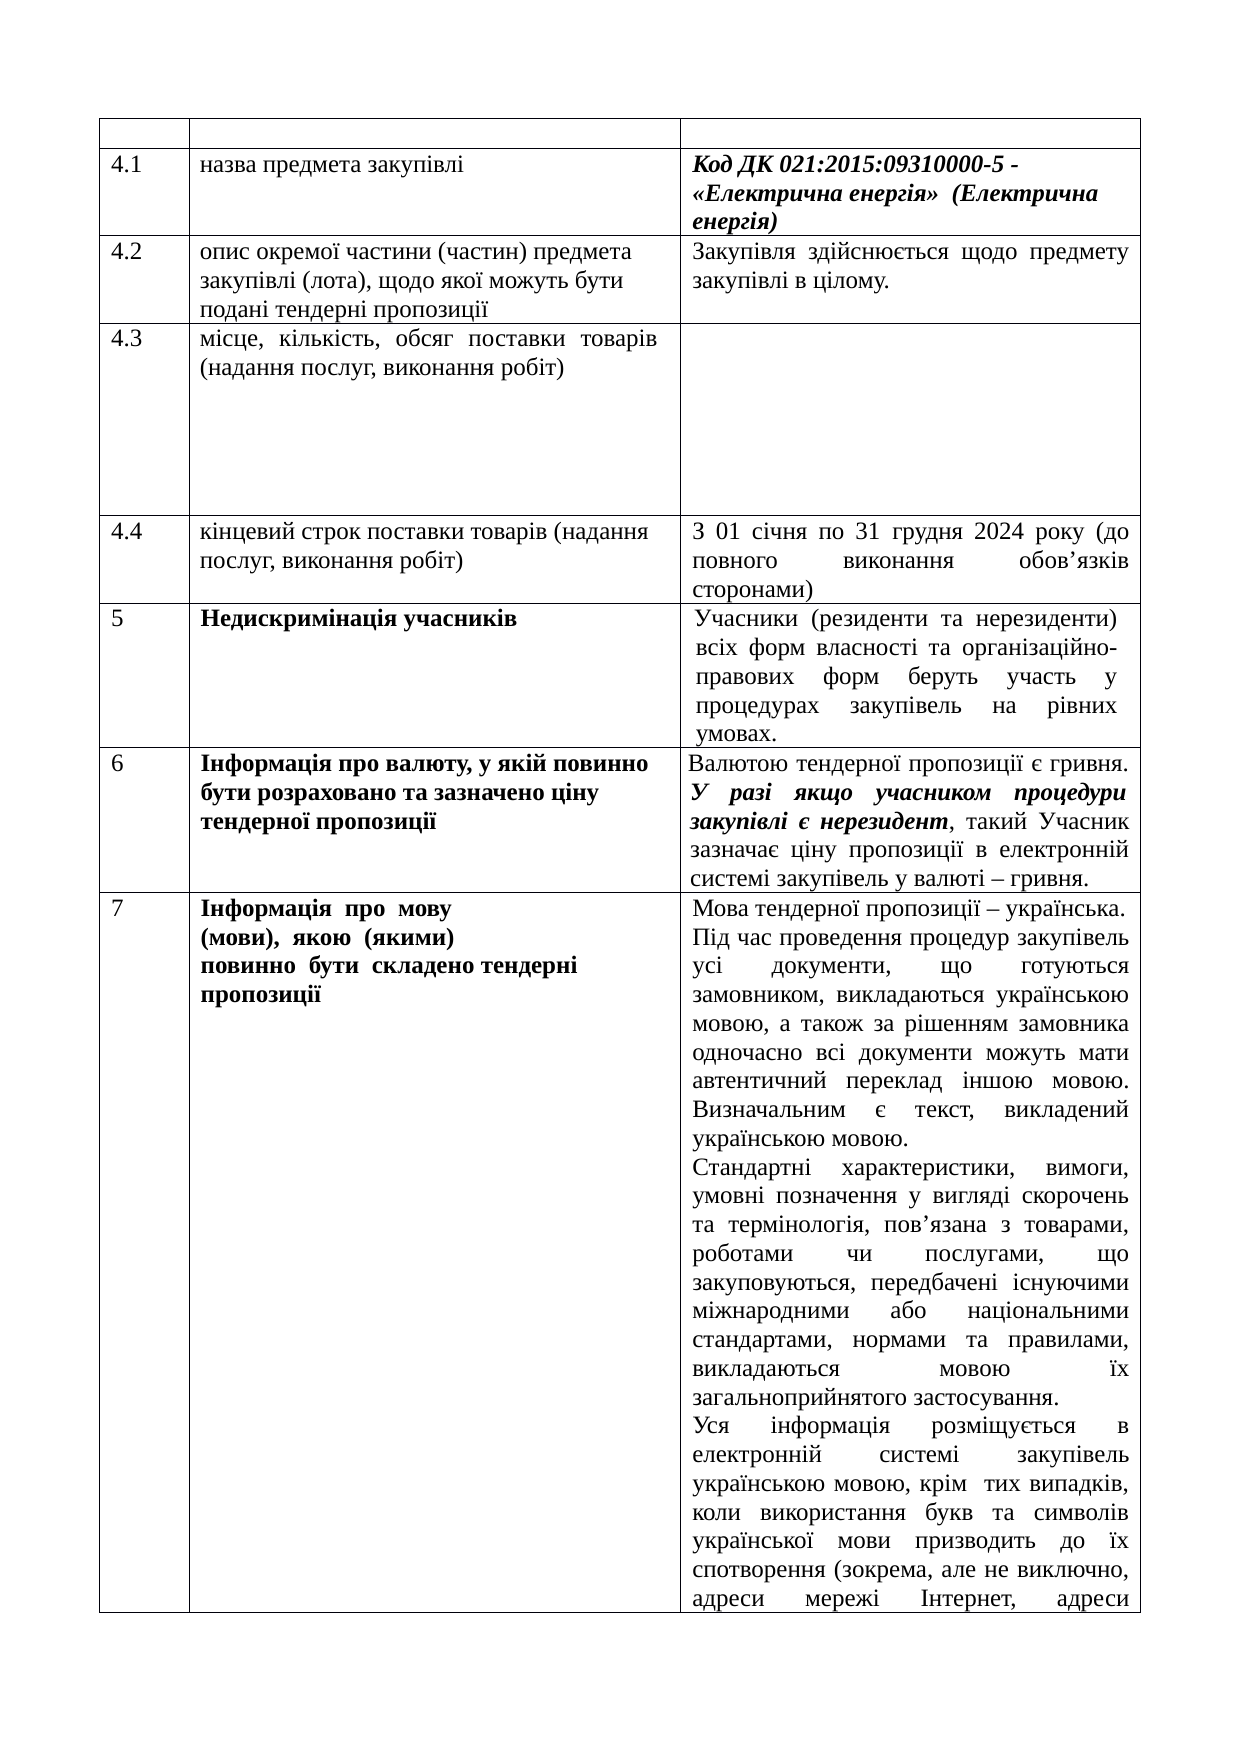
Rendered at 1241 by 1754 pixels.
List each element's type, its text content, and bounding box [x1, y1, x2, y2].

table_cell кінцевий строк поставки товарів (надання послуг, виконання робіт) [190, 516, 680, 602]
table_cell З 01 січня по 31 грудня 2024 року (до повного виконання обов’язків сторонами) [681, 516, 1140, 602]
table_cell [190, 119, 680, 148]
table_cell Закупівля здійснюється щодо предмету закупівлі в цілому. [681, 236, 1140, 322]
table_cell 5 [100, 604, 189, 747]
table_cell [681, 324, 1140, 515]
table_cell [1129, 119, 1140, 148]
table_cell Недискримінація учасників [190, 604, 680, 747]
table_cell Мова тендерної пропозиції – українська. Під час проведення процедур закупівель усі документи, що готуються замовником, викладаються українською мовою, а також за рішенням замовника одночасно всі документи можуть мати автентичний переклад іншою мовою. Визначальним є текст, викладений українською мовою. Стандартні характеристики, вимоги, умовні позначення у вигляді скорочень та термінологія, пов’язана з товарами, роботами чи послугами, що закуповуються, передбачені існуючими міжнародними або національними стандартами, нормами та правилами, викладаються мовою їх загальноприйнятого застосування. Уся інформація розміщується в електронній системі закупівель українською мовою, крім тих випадків, коли використання букв та символів української мови призводить до їх спотворення (зокрема, але не виключно, адреси мережі Інтернет, адреси [681, 893, 1140, 1612]
table_cell місце, кількість, обсяг поставки товарів (надання послуг, виконання робіт) [190, 324, 680, 515]
table_cell 4.3 [100, 324, 189, 515]
table_cell Інформація про мову (мови), якою (якими) повинно бути складено тендерні пропозиції [190, 893, 680, 1612]
table_cell [100, 119, 189, 148]
table_cell 6 [100, 748, 189, 892]
table_cell 7 [100, 893, 189, 1612]
table_cell Код ДК 021:2015:09310000-5 - «Електрична енергія» (Електрична енергія) [681, 149, 1140, 235]
table_cell назва предмета закупівлі [190, 149, 680, 235]
table_cell опис окремої частини (частин) предмета закупівлі (лота), щодо якої можуть бути подані тендерні пропозиції [190, 236, 680, 322]
table_cell Валютою тендерної пропозиції є гривня. У разі якщо учасником процедури закупівлі є нерезидент, такий Учасник зазначає ціну пропозиції в електронній системі закупівель у валюті – гривня. [681, 748, 1140, 892]
table_cell 4.4 [100, 516, 189, 602]
table_cell 4.2 [100, 236, 189, 322]
table_cell Учасники (резиденти та нерезиденти) всіх форм власності та організаційно-правових форм беруть участь у процедурах закупівель на рівних умовах. [681, 604, 1140, 747]
table_cell [681, 119, 692, 148]
table_cell 4.1 [100, 149, 189, 235]
table_cell Інформація про валюту, у якій повинно бути розраховано та зазначено ціну тендерної пропозиції [190, 748, 680, 892]
